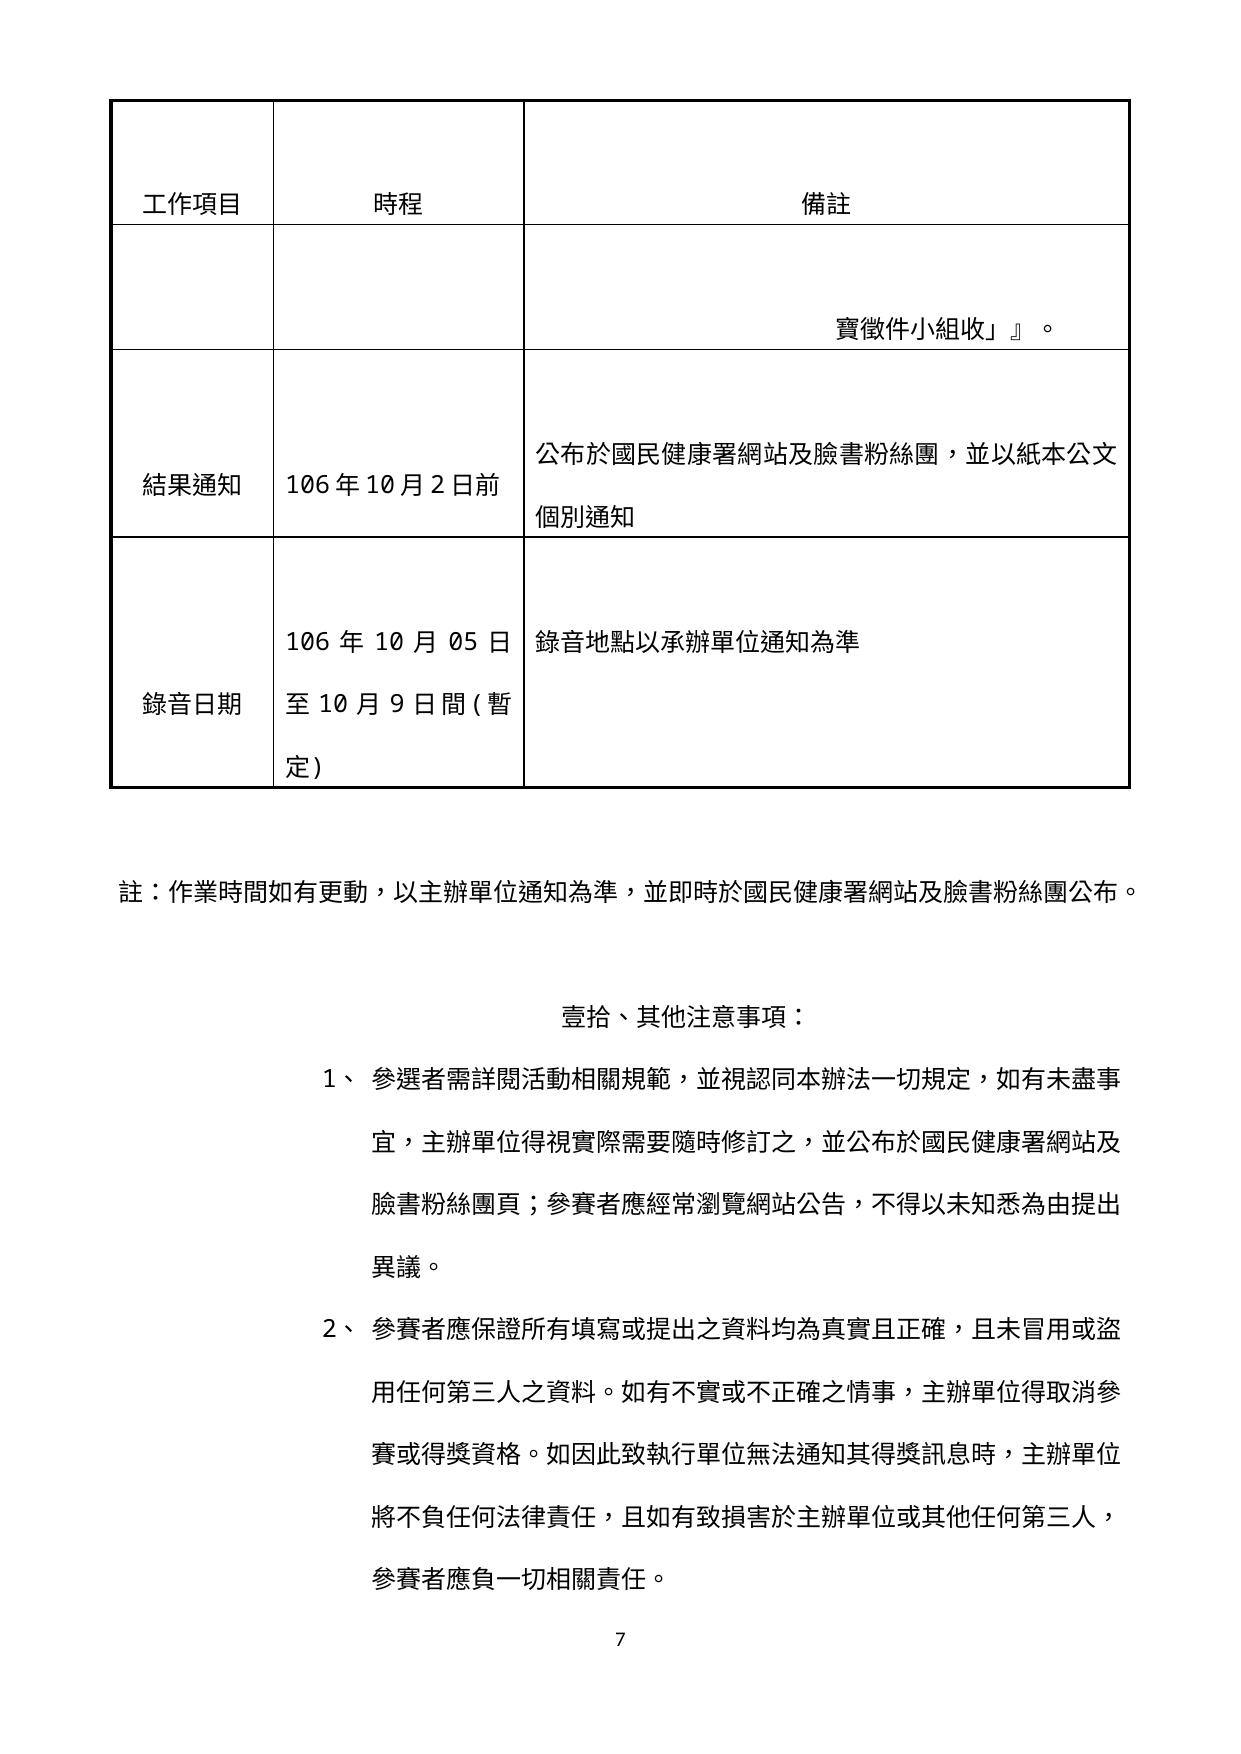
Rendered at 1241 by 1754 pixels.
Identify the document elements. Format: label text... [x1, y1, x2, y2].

list 參賽者應保證所有填寫或提出之資料均為真實且正確，且未冒用或盜用任何第三人之資料。如有不實或不正確之情事，主辦單位得取消參賽或得獎資格。如因此致執行單位無法通知其得獎訊息時，主辦單位將不負任何法律責任，且如有致損害於主辦單位或其他任何第三人，參賽者應負一切相關責任。 [322, 1286, 1122, 1598]
table_cell 寶徵件小組收」』。 [525, 225, 1128, 348]
list 參選者需詳閱活動相關規範，並視認同本辦法一切規定，如有未盡事宜，主辦單位得視實際需要隨時修訂之，並公布於國民健康署網站及臉書粉絲團頁；參賽者應經常瀏覽網站公告，不得以未知悉為由提出異議。 [322, 1036, 1122, 1286]
table_cell 106年10月05日至10月9日間(暫定) [274, 538, 523, 786]
table_cell [274, 225, 523, 348]
table_header 工作項目 [113, 102, 273, 223]
table_header 備註 [525, 102, 1128, 223]
list 其他注意事項： [561, 973, 1122, 1036]
table_cell 錄音地點以承辦單位通知為準 [525, 538, 1128, 786]
table_cell 公布於國民健康署網站及臉書粉絲團，並以紙本公文個別通知 [525, 350, 1128, 536]
table_header 時程 [274, 102, 523, 223]
table_cell [113, 225, 273, 348]
table_cell 錄音日期 [113, 538, 273, 786]
table_cell 106年10月2日前 [274, 350, 523, 536]
text 註：作業時間如有更動，以主辦單位通知為準，並即時於國民健康署網站及臉書粉絲團公布。 [118, 848, 1122, 911]
table_cell 結果通知 [113, 350, 273, 536]
